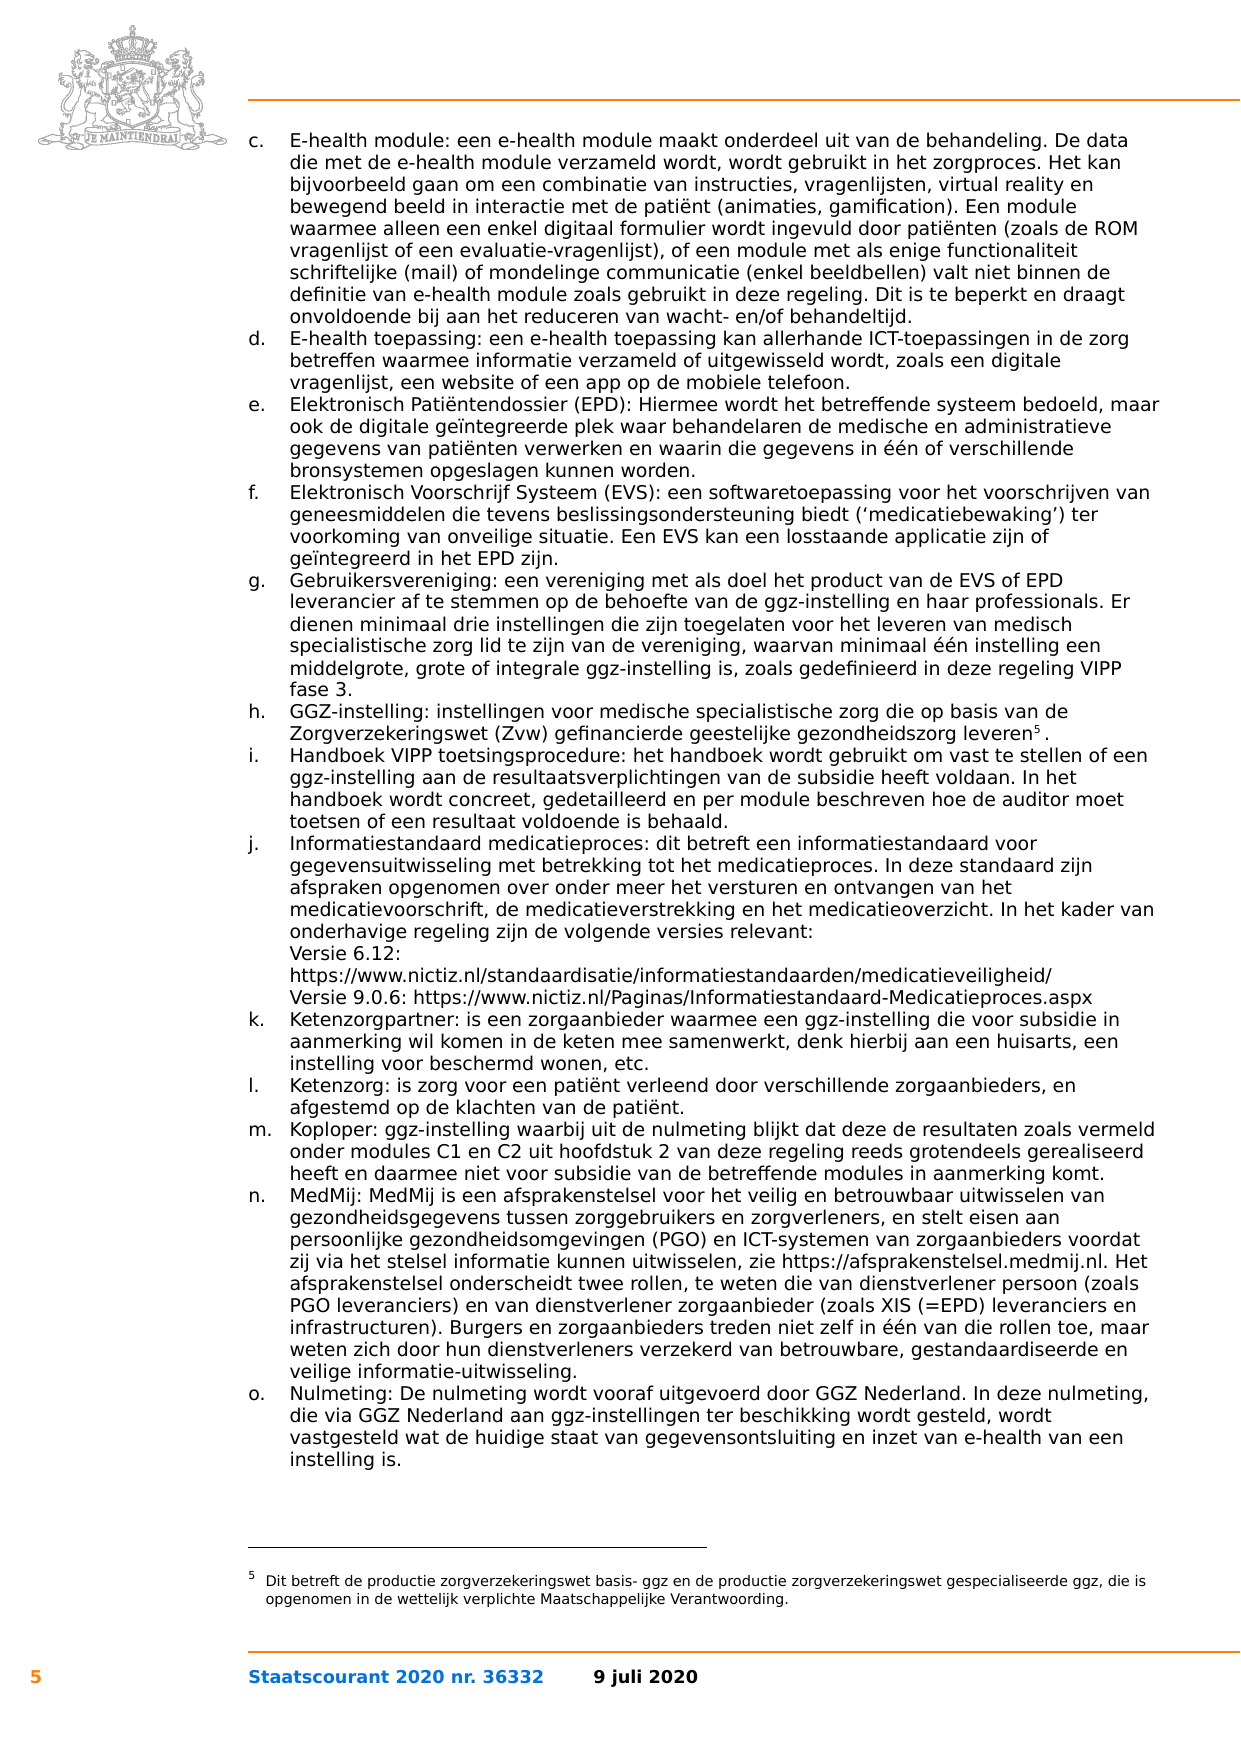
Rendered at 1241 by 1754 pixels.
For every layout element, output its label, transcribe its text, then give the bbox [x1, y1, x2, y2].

text l. Ketenzorg: is zorg voor een patiënt verleend door verschillende zorgaanbieders, en afgestemd op de klachten van de patiënt. [248, 1075, 1163, 1119]
text c. E-health module: een e-health module maakt onderdeel uit van de behandeling. De data die met de e-health module verzameld wordt, wordt gebruikt in het zorgproces. Het kan bijvoorbeeld gaan om een combinatie van instructies, vragenlijsten, virtual reality en bewegend beeld in interactie met de patiënt (animaties, gamification). Een module waarmee alleen een enkel digitaal formulier wordt ingevuld door patiënten (zoals de ROM vragenlijst of een evaluatie-vragenlijst), of een module met als enige functionaliteit schriftelijke (mail) of mondelinge communicatie (enkel beeldbellen) valt niet binnen de definitie van e-health module zoals gebruikt in deze regeling. Dit is te beperkt en draagt onvoldoende bij aan het reduceren van wacht- en/of behandeltijd. [248, 130, 1163, 328]
text e. Elektronisch Patiëntendossier (EPD): Hiermee wordt het betreffende systeem bedoeld, maar ook de digitale geïntegreerde plek waar behandelaren de medische en administratieve gegevens van patiënten verwerken en waarin die gegevens in één of verschillende bronsystemen opgeslagen kunnen worden. [248, 394, 1163, 482]
text n. MedMij: MedMij is een afsprakenstelsel voor het veilig en betrouwbaar uitwisselen van gezondheidsgegevens tussen zorggebruikers en zorgverleners, en stelt eisen aan persoonlijke gezondheidsomgevingen (PGO) en ICT-systemen van zorgaanbieders voordat zij via het stelsel informatie kunnen uitwisselen, zie https://afsprakenstelsel.medmij.nl. Het afsprakenstelsel onderscheidt twee rollen, te weten die van dienstverlener persoon (zoals PGO leveranciers) en van dienstverlener zorgaanbieder (zoals XIS (=EPD) leveranciers en infrastructuren). Burgers en zorgaanbieders treden niet zelf in één van die rollen toe, maar weten zich door hun dienstverleners verzekerd van betrouwbare, gestandaardiseerde en veilige informatie-uitwisseling. [248, 1185, 1163, 1383]
text d. E-health toepassing: een e-health toepassing kan allerhande ICT-toepassingen in de zorg betreffen waarmee informatie verzameld of uitgewisseld wordt, zoals een digitale vragenlijst, een website of een app op de mobiele telefoon. [248, 328, 1163, 394]
picture [38, 25, 227, 150]
text Dit betreft de productie zorgverzekeringswet basis- ggz en de productie zorgverzekeringswet gespecialiseerde ggz, die is opgenomen in de wettelijk verplichte Maatschappelijke Verantwoording. [248, 1569, 1163, 1608]
text i. Handboek VIPP toetsingsprocedure: het handboek wordt gebruikt om vast te stellen of een ggz-instelling aan de resultaatsverplichtingen van de subsidie heeft voldaan. In het handboek wordt concreet, gedetailleerd en per module beschreven hoe de auditor moet toetsen of een resultaat voldoende is behaald. [248, 745, 1163, 833]
text k. Ketenzorgpartner: is een zorgaanbieder waarmee een ggz-instelling die voor subsidie in aanmerking wil komen in de keten mee samenwerkt, denk hierbij aan een huisarts, een instelling voor beschermd wonen, etc. [248, 1009, 1163, 1075]
text f. Elektronisch Voorschrijf Systeem (EVS): een softwaretoepassing voor het voorschrijven van geneesmiddelen die tevens beslissingsondersteuning biedt (‘medicatiebewaking’) ter voorkoming van onveilige situatie. Een EVS kan een losstaande applicatie zijn of geïntegreerd in het EPD zijn. [248, 482, 1163, 569]
text Versie 9.0.6: https://www.nictiz.nl/Paginas/Informatiestandaard-Medicatieproces.aspx [289, 987, 1163, 1009]
text h. GGZ-instelling: instellingen voor medische specialistische zorg die op basis van de Zorgverzekeringswet (Zvw) gefinancierde geestelijke gezondheidszorg leveren. [248, 701, 1163, 745]
text m. Koploper: ggz-instelling waarbij uit de nulmeting blijkt dat deze de resultaten zoals vermeld onder modules C1 en C2 uit hoofdstuk 2 van deze regeling reeds grotendeels gerealiseerd heeft en daarmee niet voor subsidie van de betreffende modules in aanmerking komt. [248, 1119, 1163, 1185]
text j. Informatiestandaard medicatieproces: dit betreft een informatiestandaard voor gegevensuitwisseling met betrekking tot het medicatieproces. In deze standaard zijn afspraken opgenomen over onder meer het versturen en ontvangen van het medicatievoorschrift, de medicatieverstrekking en het medicatieoverzicht. In het kader van onderhavige regeling zijn de volgende versies relevant: [248, 833, 1163, 943]
text g. Gebruikersvereniging: een vereniging met als doel het product van de EVS of EPD leverancier af te stemmen op de behoefte van de ggz-instelling en haar professionals. Er dienen minimaal drie instellingen die zijn toegelaten voor het leveren van medisch specialistische zorg lid te zijn van de vereniging, waarvan minimaal één instelling een middelgrote, grote of integrale ggz-instelling is, zoals gedefinieerd in deze regeling VIPP fase 3. [248, 569, 1163, 701]
text Versie 6.12: https://www.nictiz.nl/standaardisatie/informatiestandaarden/medicatieveiligheid/ [289, 943, 1163, 987]
text o. Nulmeting: De nulmeting wordt vooraf uitgevoerd door GGZ Nederland. In deze nulmeting, die via GGZ Nederland aan ggz-instellingen ter beschikking wordt gesteld, wordt vastgesteld wat de huidige staat van gegevensontsluiting en inzet van e-health van een instelling is. [248, 1383, 1163, 1471]
